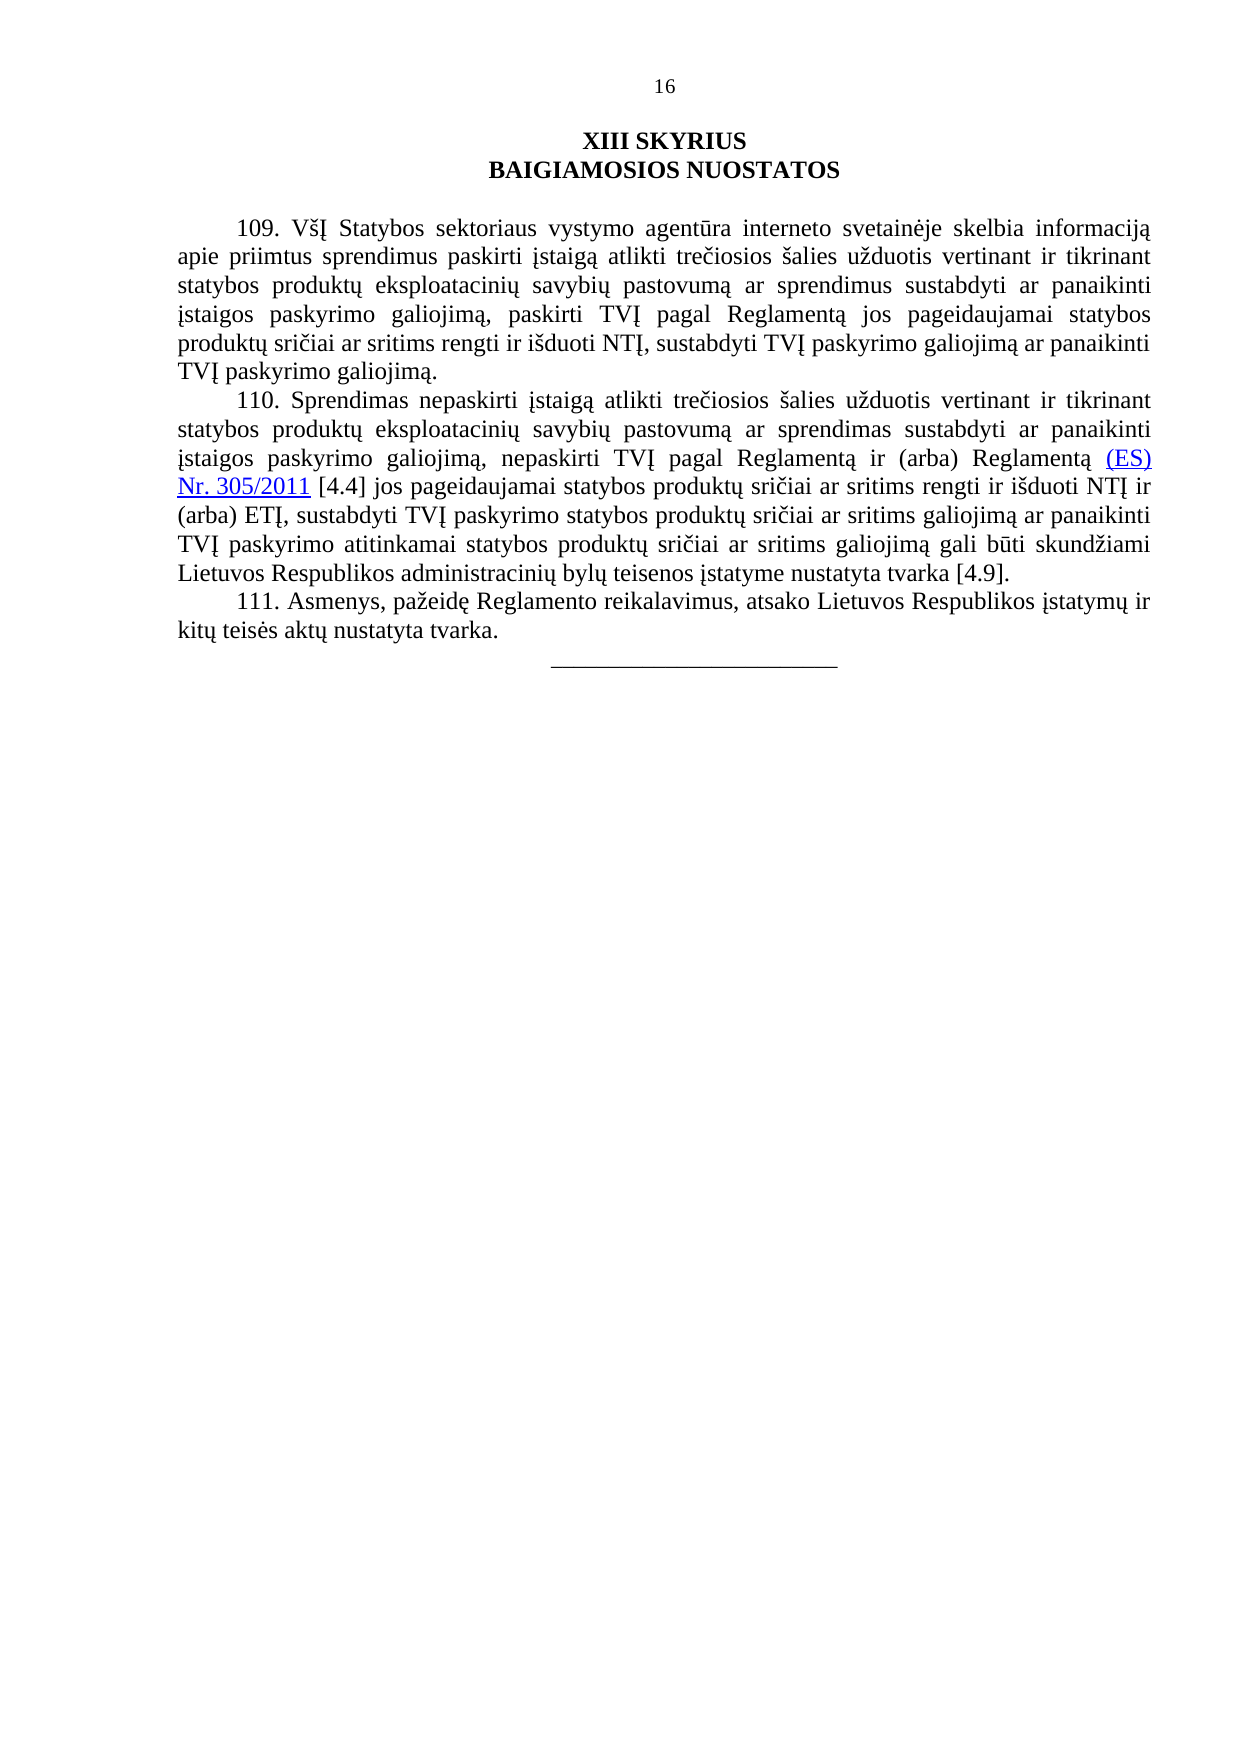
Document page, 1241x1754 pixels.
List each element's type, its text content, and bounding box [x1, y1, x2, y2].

text _________________________ [177, 644, 1152, 670]
text XIII SKYRIUS [177, 126, 1152, 155]
text BAIGIAMOSIOS NUOSTATOS [177, 155, 1152, 184]
text 110. Sprendimas nepaskirti įstaigą atlikti trečiosios šalies užduotis vertinant ir tikrinant statybos produktų eksploatacinių savybių pastovumą ar sprendimas sustabdyti ar panaikinti įstaigos paskyrimo galiojimą, nepaskirti TVĮ pagal Reglamentą ir (arba) Reglamentą (ES) Nr. 305/2011 [4.4] jos pageidaujamai statybos produktų sričiai ar sritims rengti ir išduoti NTĮ ir (arba) ETĮ, sustabdyti TVĮ paskyrimo statybos produktų sričiai ar sritims galiojimą ar panaikinti TVĮ paskyrimo atitinkamai statybos produktų sričiai ar sritims galiojimą gali būti skundžiami Lietuvos Respublikos administracinių bylų teisenos įstatyme nustatyta tvarka [4.9]. [177, 385, 1152, 586]
text 109. VšĮ Statybos sektoriaus vystymo agentūra interneto svetainėje skelbia informaciją apie priimtus sprendimus paskirti įstaigą atlikti trečiosios šalies užduotis vertinant ir tikrinant statybos produktų eksploatacinių savybių pastovumą ar sprendimus sustabdyti ar panaikinti įstaigos paskyrimo galiojimą, paskirti TVĮ pagal Reglamentą jos pageidaujamai statybos produktų sričiai ar sritims rengti ir išduoti NTĮ, sustabdyti TVĮ paskyrimo galiojimą ar panaikinti TVĮ paskyrimo galiojimą. [177, 213, 1152, 385]
text 111. Asmenys, pažeidę Reglamento reikalavimus, atsako Lietuvos Respublikos įstatymų ir kitų teisės aktų nustatyta tvarka. [177, 586, 1152, 644]
